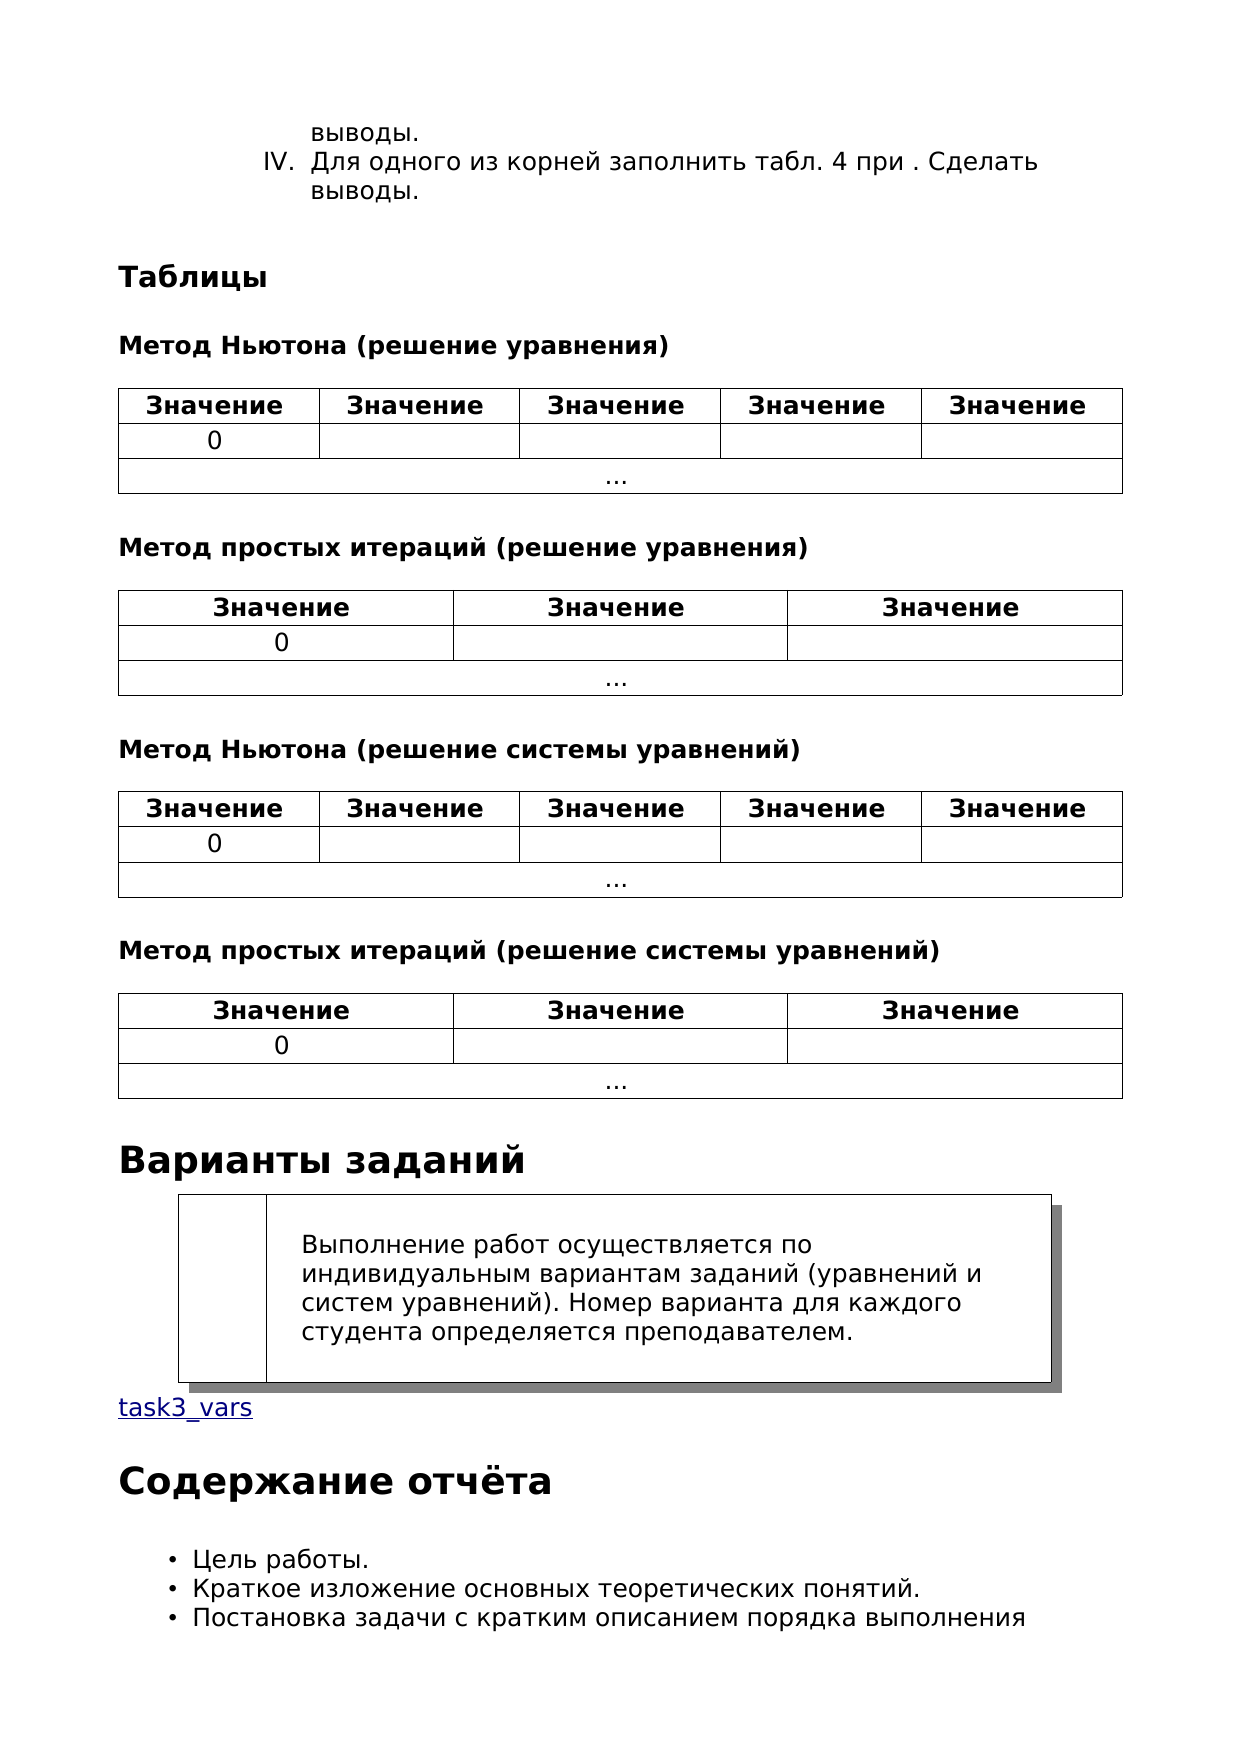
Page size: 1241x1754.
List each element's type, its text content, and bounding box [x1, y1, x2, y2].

subtitle Таблицы [118, 260, 1122, 294]
table_cell [320, 424, 519, 458]
table_cell [520, 424, 720, 458]
table_header Значение [788, 591, 1122, 625]
table_cell ... [119, 459, 1122, 493]
table_cell 0 [119, 626, 453, 660]
table_cell 0 [119, 1029, 453, 1063]
table_header Значение [721, 792, 921, 826]
table_cell [454, 626, 787, 660]
table_cell [320, 827, 519, 862]
table_header Значение [922, 389, 1122, 423]
table_cell 0 [119, 424, 319, 458]
table_cell ... [119, 863, 1122, 897]
subtitle Метод простых итераций (решение уравнения) [118, 533, 1122, 562]
table_header Значение [788, 994, 1122, 1028]
table_header Значение [119, 994, 453, 1028]
table_cell [788, 626, 1122, 660]
table_header Значение [320, 792, 519, 826]
text task3_vars [118, 1393, 1122, 1422]
table_cell [788, 1029, 1122, 1063]
subtitle Содержание отчёта [118, 1459, 1122, 1503]
subtitle Метод простых итераций (решение системы уравнений) [118, 937, 1122, 966]
list Постановка задачи с кратким описанием порядка выполнения [177, 1603, 1122, 1632]
table_header Значение [520, 792, 720, 826]
table_header Выполнение работ осуществляется по индивидуальным вариантам заданий (уравнений и систем уравнений). Номер варианта для каждого студента определяется преподавателем. [267, 1195, 1051, 1382]
subtitle Метод Ньютона (решение системы уравнений) [118, 735, 1122, 764]
table_header Значение [119, 591, 453, 625]
table_cell ... [119, 661, 1122, 695]
table_header Значение [520, 389, 720, 423]
list Для одного из корней заполнить табл. 4 при . Сделать выводы. [295, 147, 1122, 206]
table_cell [721, 827, 921, 862]
table_header Значение [119, 389, 319, 423]
list Цель работы. [177, 1545, 1122, 1574]
table_cell [922, 424, 1122, 458]
table_cell 0 [119, 827, 319, 862]
table_header Значение [320, 389, 519, 423]
table_header Значение [454, 994, 787, 1028]
subtitle Варианты заданий [118, 1138, 1122, 1182]
table_cell [922, 827, 1122, 862]
table_header Значение [922, 792, 1122, 826]
list Краткое изложение основных теоретических понятий. [177, 1574, 1122, 1603]
table_cell ... [119, 1064, 1122, 1098]
table_cell [721, 424, 921, 458]
table_header [179, 1195, 266, 1382]
list выводы. [295, 118, 1122, 147]
subtitle Метод Ньютона (решение уравнения) [118, 332, 1122, 361]
table_cell [454, 1029, 787, 1063]
table_header Значение [454, 591, 787, 625]
table_header Значение [721, 389, 921, 423]
table_header Значение [119, 792, 319, 826]
table_cell [520, 827, 720, 862]
